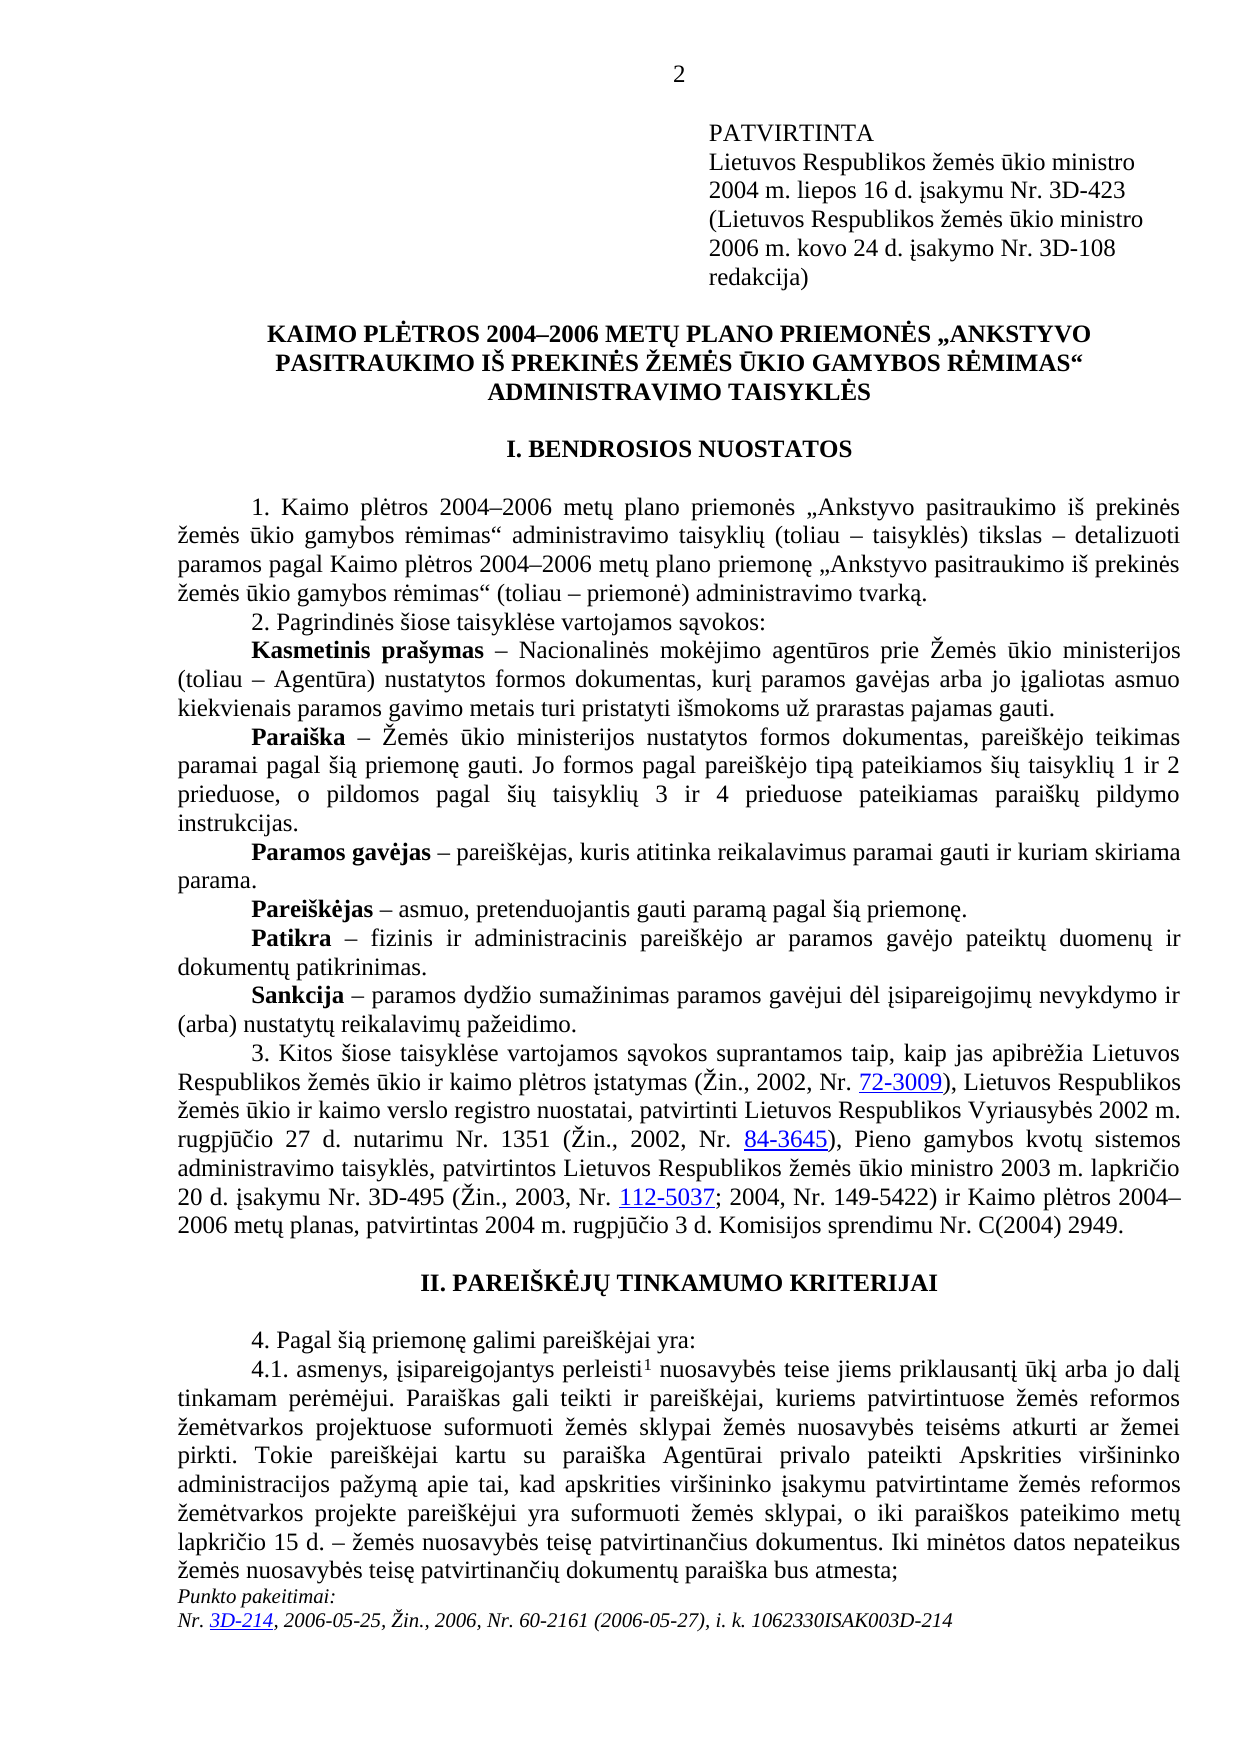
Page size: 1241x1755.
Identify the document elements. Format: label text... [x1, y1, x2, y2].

text I. BENDROSIOS NUOSTATOS [177, 434, 1181, 463]
text II. PAREIŠKĖJŲ TINKAMUMO KRITERIJAI [177, 1268, 1181, 1297]
text 2004 m. liepos 16 d. įsakymu Nr. 3D-423 [177, 176, 1181, 204]
text 4.1. asmenys, įsipareigojantys perleisti1 nuosavybės teise jiems priklausantį ūkį arba jo dalį tinkamam perėmėjui. Paraiškas gali teikti ir pareiškėjai, kuriems patvirtintuose žemės reformos žemėtvarkos projektuose suformuoti žemės sklypai žemės nuosavybės teisėms atkurti ar žemei pirkti. Tokie pareiškėjai kartu su paraiška Agentūrai privalo pateikti Apskrities viršininko administracijos pažymą apie tai, kad apskrities viršininko įsakymu patvirtintame žemės reformos žemėtvarkos projekte pareiškėjui yra suformuoti žemės sklypai, o iki paraiškos pateikimo metų lapkričio 15 d. – žemės nuosavybės teisę patvirtinančius dokumentus. Iki minėtos datos nepateikus žemės nuosavybės teisę patvirtinančių dokumentų paraiška bus atmesta; [177, 1354, 1181, 1584]
text Kasmetinis prašymas – Nacionalinės mokėjimo agentūros prie Žemės ūkio ministerijos (toliau – Agentūra) nustatytos formos dokumentas, kurį paramos gavėjas arba jo įgaliotas asmuo kiekvienais paramos gavimo metais turi pristatyti išmokoms už prarastas pajamas gauti. [177, 636, 1181, 722]
text PATVIRTINTA [709, 118, 1181, 147]
text Patikra – fizinis ir administracinis pareiškėjo ar paramos gavėjo pateiktų duomenų ir dokumentų patikrinimas. [177, 923, 1181, 981]
text 3. Kitos šiose taisyklėse vartojamos sąvokos suprantamos taip, kaip jas apibrėžia Lietuvos Respublikos žemės ūkio ir kaimo plėtros įstatymas (Žin., 2002, Nr. 72-3009), Lietuvos Respublikos žemės ūkio ir kaimo verslo registro nuostatai, patvirtinti Lietuvos Respublikos Vyriausybės 2002 m. rugpjūčio 27 d. nutarimu Nr. 1351 (Žin., 2002, Nr. 84-3645), Pieno gamybos kvotų sistemos administravimo taisyklės, patvirtintos Lietuvos Respublikos žemės ūkio ministro 2003 m. lapkričio 20 d. įsakymu Nr. 3D-495 (Žin., 2003, Nr. 112-5037; 2004, Nr. 149-5422) ir Kaimo plėtros 2004–2006 metų planas, patvirtintas 2004 m. rugpjūčio 3 d. Komisijos sprendimu Nr. C(2004) 2949. [177, 1038, 1181, 1239]
text redakcija) [177, 262, 1181, 291]
text Nr. 3D-214, 2006-05-25, Žin., 2006, Nr. 60-2161 (2006-05-27), i. k. 1062330ISAK003D-214 [177, 1608, 1181, 1632]
text Sankcija – paramos dydžio sumažinimas paramos gavėjui dėl įsipareigojimų nevykdymo ir (arba) nustatytų reikalavimų pažeidimo. [177, 981, 1181, 1038]
text 1. Kaimo plėtros 2004–2006 metų plano priemonės „Ankstyvo pasitraukimo iš prekinės žemės ūkio gamybos rėmimas“ administravimo taisyklių (toliau – taisyklės) tikslas – detalizuoti paramos pagal Kaimo plėtros 2004–2006 metų plano priemonę „Ankstyvo pasitraukimo iš prekinės žemės ūkio gamybos rėmimas“ (toliau – priemonė) administravimo tvarką. [177, 492, 1181, 607]
text Pareiškėjas – asmuo, pretenduojantis gauti paramą pagal šią priemonę. [177, 894, 1181, 923]
text (Lietuvos Respublikos žemės ūkio ministro [177, 204, 1181, 233]
text 4. Pagal šią priemonę galimi pareiškėjai yra: [177, 1326, 1181, 1354]
text 2006 m. kovo 24 d. įsakymo Nr. 3D-108 [177, 233, 1181, 262]
text Paramos gavėjas – pareiškėjas, kuris atitinka reikalavimus paramai gauti ir kuriam skiriama parama. [177, 837, 1181, 894]
text Lietuvos Respublikos žemės ūkio ministro [177, 147, 1181, 176]
text Paraiška – Žemės ūkio ministerijos nustatytos formos dokumentas, pareiškėjo teikimas paramai pagal šią priemonę gauti. Jo formos pagal pareiškėjo tipą pateikiamos šių taisyklių 1 ir 2 prieduose, o pildomos pagal šių taisyklių 3 ir 4 prieduose pateikiamas paraiškų pildymo instrukcijas. [177, 722, 1181, 837]
text Punkto pakeitimai: [177, 1584, 1181, 1608]
text 2. Pagrindinės šiose taisyklėse vartojamos sąvokos: [177, 607, 1181, 636]
text KAIMO PLĖTROS 2004–2006 METŲ PLANO PRIEMONĖS „ANKSTYVO PASITRAUKIMO IŠ PREKINĖS ŽEMĖS ŪKIO GAMYBOS RĖMIMAS“ ADMINISTRAVIMO TAISYKLĖS [177, 319, 1181, 406]
